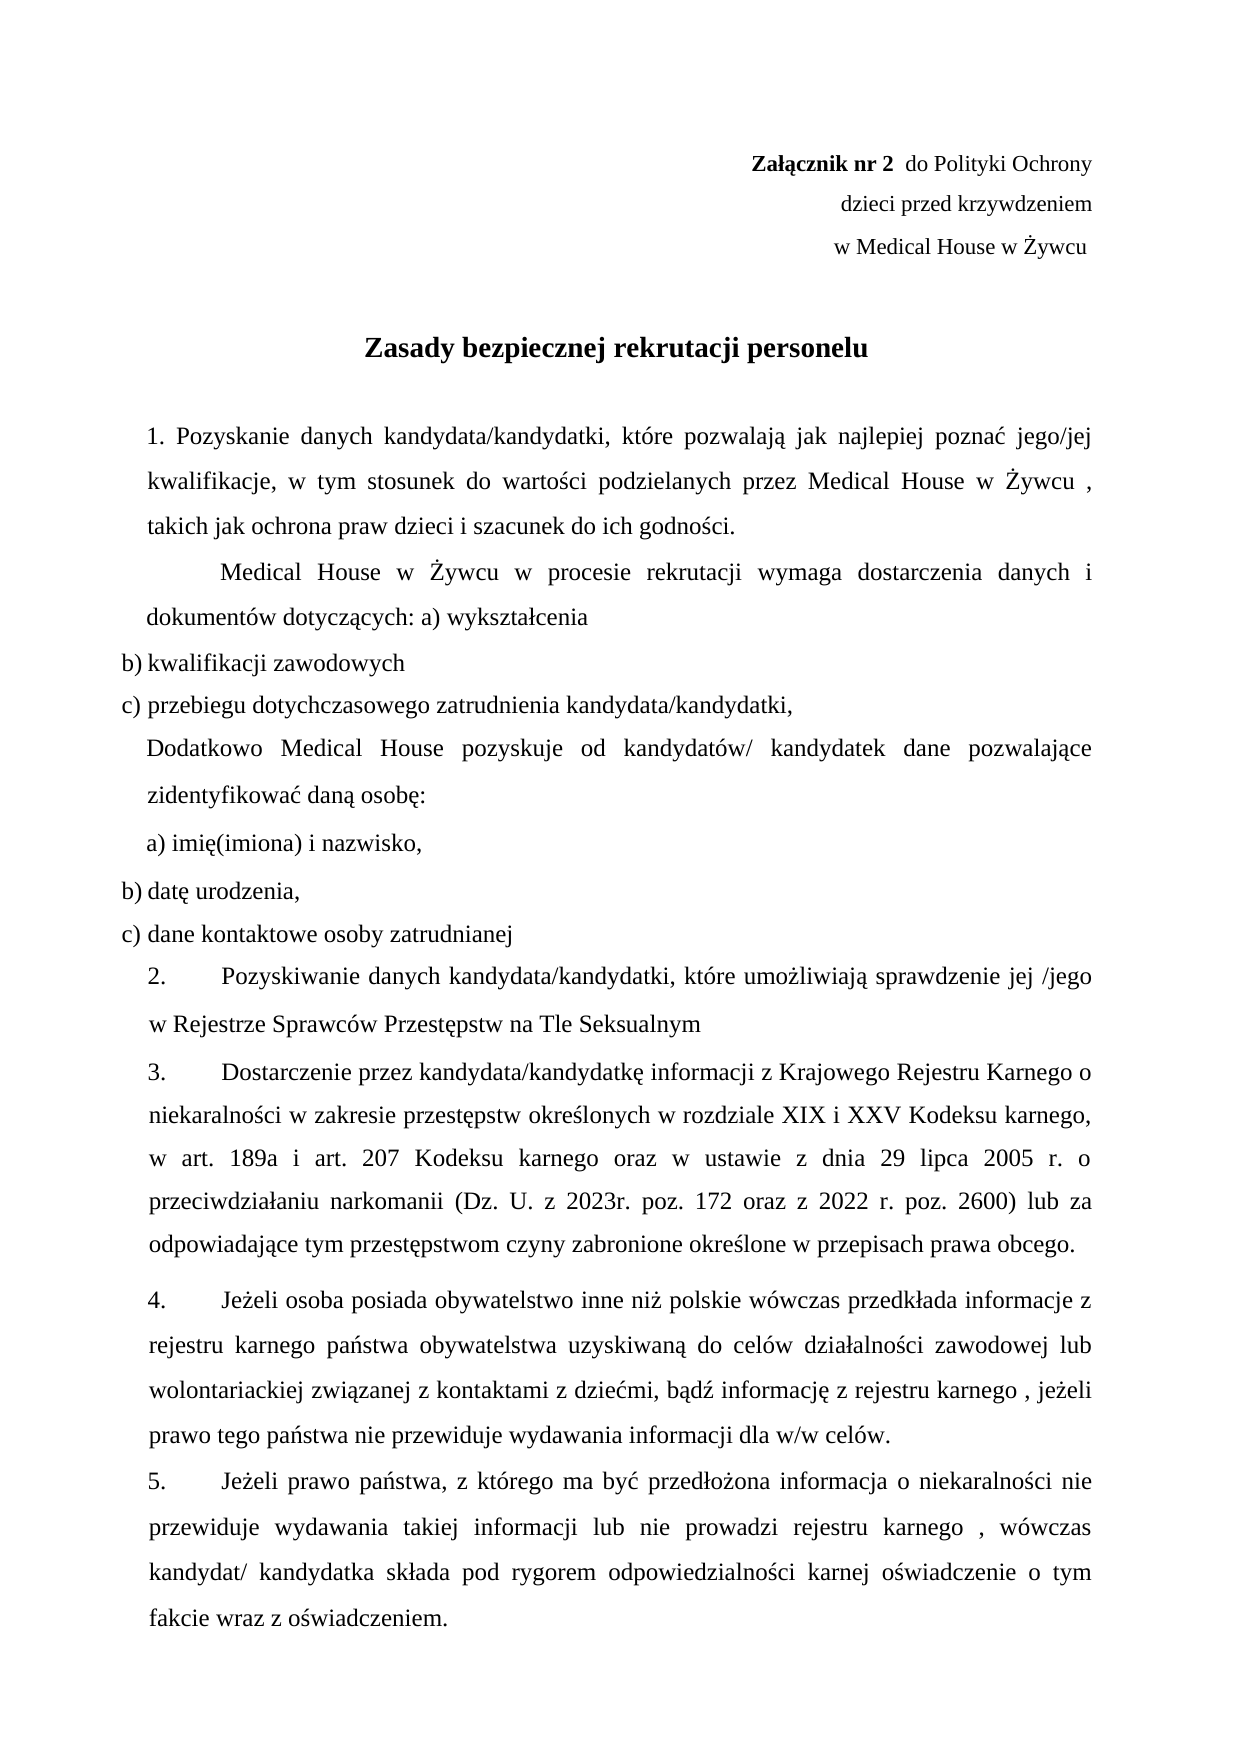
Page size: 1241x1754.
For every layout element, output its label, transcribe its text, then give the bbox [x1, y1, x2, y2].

list Jeżeli osoba posiada obywatelstwo inne niż polskie wówczas przedkłada informacje z rejestru karnego państwa obywatelstwa uzyskiwaną do celów działalności zawodowej lub wolontariackiej związanej z kontaktami z dziećmi, bądź informację z rejestru karnego , jeżeli prawo tego państwa nie przewiduje wydawania informacji dla w/w celów. [147, 1285, 1093, 1449]
text w Medical House w Żywcu [147, 233, 1093, 259]
list przebiegu dotychczasowego zatrudnienia kandydata/kandydatki, [121, 690, 1093, 719]
list datę urodzenia, [121, 876, 1093, 905]
text Dodatkowo Medical House pozyskuje od kandydatów/ kandydatek dane pozwalające zidentyfikować daną osobę: [146, 733, 1093, 809]
subtitle Zasady bezpiecznej rekrutacji personelu [147, 330, 1092, 363]
text 1. Pozyskanie danych kandydata/kandydatki, które pozwalają jak najlepiej poznać jego/jej kwalifikacje, w tym stosunek do wartości podzielanych przez Medical House w Żywcu , takich jak ochrona praw dzieci i szacunek do ich godności. [146, 421, 1093, 540]
list Dostarczenie przez kandydata/kandydatkę informacji z Krajowego Rejestru Karnego o niekaralności w zakresie przestępstw określonych w rozdziale XIX i XXV Kodeksu karnego, w art. 189a i art. 207 Kodeksu karnego oraz w ustawie z dnia 29 lipca 2005 r. o przeciwdziałaniu narkomanii (Dz. U. z 2023r. poz. 172 oraz z 2022 r. poz. 2600) lub za odpowiadające tym przestępstwom czyny zabronione określone w przepisach prawa obcego. [147, 1057, 1093, 1258]
text Załącznik nr 2 do Polityki Ochrony dzieci przed krzywdzeniem [751, 151, 1093, 216]
list Pozyskiwanie danych kandydata/kandydatki, które umożliwiają sprawdzenie jej /jego w Rejestrze Sprawców Przestępstw na Tle Seksualnym [147, 961, 1093, 1038]
list dane kontaktowe osoby zatrudnianej [121, 919, 1093, 947]
text Medical House w Żywcu w procesie rekrutacji wymaga dostarczenia danych i dokumentów dotyczących: a) wykształcenia [146, 557, 1093, 631]
list Jeżeli prawo państwa, z którego ma być przedłożona informacja o niekaralności nie przewiduje wydawania takiej informacji lub nie prowadzi rejestru karnego , wówczas kandydat/ kandydatka składa pod rygorem odpowiedzialności karnej oświadczenie o tym fakcie wraz z oświadczeniem. [147, 1466, 1093, 1632]
text a) imię(imiona) i nazwisko, [146, 828, 1093, 857]
list kwalifikacji zawodowych [121, 648, 1093, 676]
